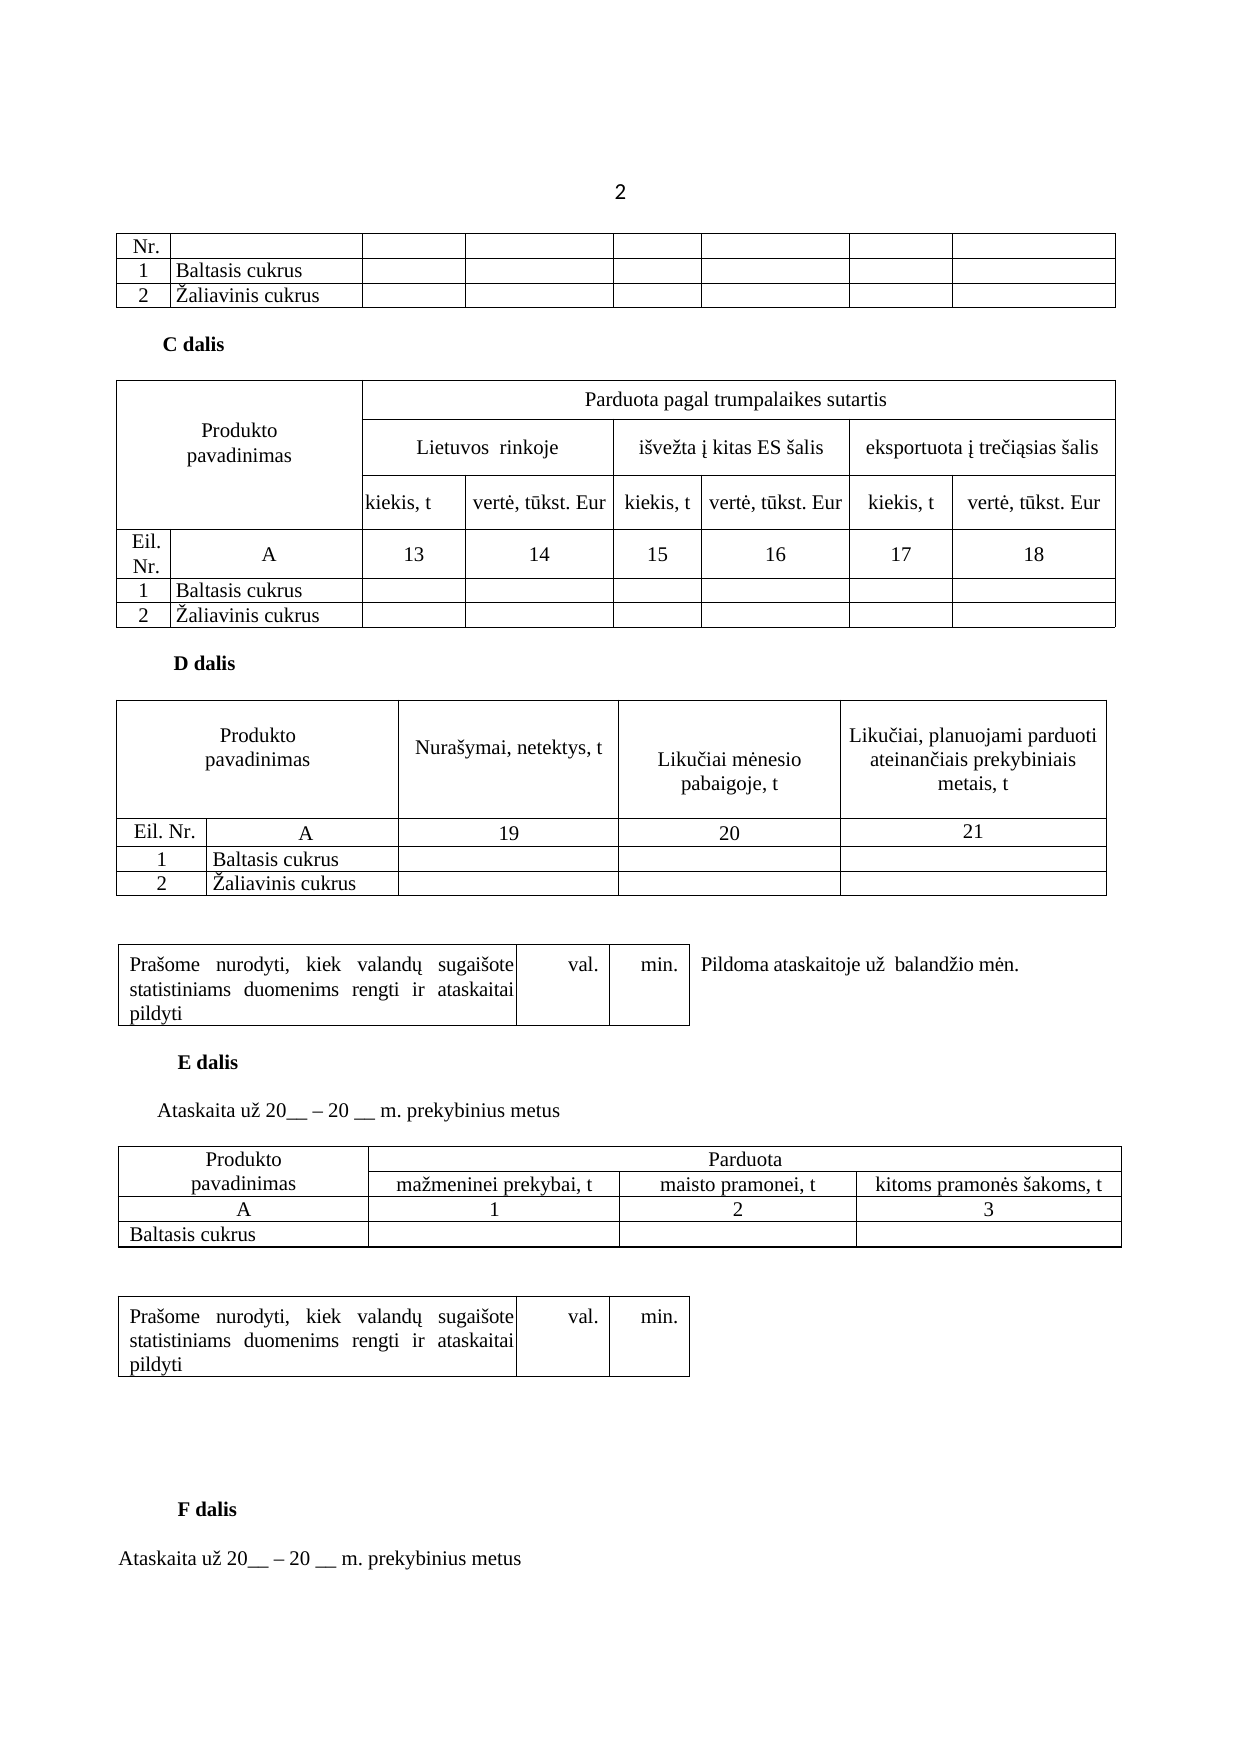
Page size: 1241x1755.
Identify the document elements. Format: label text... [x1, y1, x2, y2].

table_cell A [119, 1197, 368, 1221]
table_cell kiekis, t [363, 476, 465, 529]
table_cell 1 [369, 1197, 619, 1221]
table_cell [363, 603, 465, 627]
text E dalis [118, 1050, 1122, 1074]
table_cell [399, 872, 618, 895]
table_header val. [517, 945, 609, 1024]
table_cell [369, 1222, 619, 1246]
table_cell kiekis, t [850, 476, 952, 529]
table_cell [953, 234, 1115, 258]
table_cell maisto pramonei, t [620, 1172, 856, 1196]
table_cell [363, 259, 465, 282]
table_cell [466, 259, 613, 282]
table_cell vertė, tūkst. Eur [702, 476, 849, 529]
table_cell Žaliavinis cukrus [171, 603, 362, 627]
table_cell 16 [702, 530, 849, 578]
table_cell 18 [953, 530, 1115, 578]
table_cell [850, 603, 952, 627]
table_cell 2 [117, 872, 206, 895]
table_cell 1 [117, 579, 170, 602]
table_header Produkto pavadinimas [119, 1147, 368, 1196]
text Ataskaita už 20__ – 20 __ m. prekybinius metus [118, 1098, 1122, 1122]
table_header Parduota pagal trumpalaikes sutartis [363, 381, 1115, 418]
table_cell [466, 579, 613, 602]
table_header Prašome nurodyti, kiek valandų sugaišote statistiniams duomenims rengti ir ataskaitai pildyti [119, 1297, 516, 1376]
table_cell [857, 1222, 1121, 1246]
table_cell [614, 579, 701, 602]
table_cell [953, 259, 1115, 282]
table_cell [841, 847, 1106, 871]
table_header Pildoma ataskaitoje už balandžio mėn. [690, 944, 1240, 1024]
table_cell Baltasis cukrus [171, 579, 362, 602]
table_cell Nr. [117, 234, 170, 258]
table_cell vertė, tūkst. Eur [953, 476, 1115, 529]
table_cell [171, 234, 362, 258]
table_cell 1 [117, 847, 206, 871]
table_cell [702, 603, 849, 627]
table_cell 19 [399, 819, 618, 846]
table_cell [850, 579, 952, 602]
table_cell 3 [857, 1197, 1121, 1221]
table_cell [614, 284, 701, 307]
table_cell [466, 284, 613, 307]
table_cell [363, 579, 465, 602]
table_cell Baltasis cukrus [171, 259, 362, 282]
table_header Nurašymai, netektys, t [399, 701, 618, 818]
table_header val. [517, 1297, 609, 1376]
table_cell 20 [619, 819, 840, 846]
table_cell Baltasis cukrus [119, 1222, 368, 1246]
table_header Produkto pavadinimas [117, 701, 398, 818]
table_cell [363, 284, 465, 307]
text Ataskaita už 20__ – 20 __ m. prekybinius metus [118, 1546, 1122, 1569]
table_header min. [610, 945, 689, 1024]
table_cell [614, 603, 701, 627]
text C dalis [118, 332, 1122, 356]
table_cell A [207, 819, 398, 846]
table_cell [953, 284, 1115, 307]
table_cell [614, 234, 701, 258]
table_cell [841, 872, 1106, 895]
table_cell [850, 284, 952, 307]
table_cell Baltasis cukrus [207, 847, 398, 871]
table_cell [466, 234, 613, 258]
table_cell 21 [841, 819, 1106, 846]
table_cell išvežta į kitas ES šalis [614, 420, 849, 474]
table_cell Eil. Nr. [117, 530, 170, 578]
table_cell kitoms pramonės šakoms, t [857, 1172, 1121, 1196]
table_header Likučiai, planuojami parduoti ateinančiais prekybiniais metais, t [841, 701, 1106, 818]
table_cell 15 [614, 530, 701, 578]
table_header Likučiai mėnesio pabaigoje, t [619, 701, 840, 818]
table_cell [619, 872, 840, 895]
table_cell eksportuota į trečiąsias šalis [850, 420, 1115, 474]
table_cell Žaliavinis cukrus [171, 284, 362, 307]
table_cell 2 [620, 1197, 856, 1221]
table_cell [702, 259, 849, 282]
table_header min. [610, 1297, 689, 1376]
table_cell [702, 284, 849, 307]
table_cell [619, 847, 840, 871]
table_cell [953, 603, 1115, 627]
table_cell mažmeninei prekybai, t [369, 1172, 619, 1196]
table_cell [620, 1222, 856, 1246]
table_cell Lietuvos rinkoje [363, 420, 613, 474]
text F dalis [118, 1497, 1122, 1521]
table_header Produkto pavadinimas [117, 381, 362, 529]
table_cell A [171, 530, 362, 578]
table_cell 2 [117, 284, 170, 307]
table_cell [702, 579, 849, 602]
table_header Prašome nurodyti, kiek valandų sugaišote statistiniams duomenims rengti ir ataskaitai pildyti [119, 945, 516, 1024]
table_cell [363, 234, 465, 258]
table_cell [953, 579, 1115, 602]
table_cell [399, 847, 618, 871]
table_cell 17 [850, 530, 952, 578]
table_cell kiekis, t [614, 476, 701, 529]
table_cell Eil. Nr. [117, 819, 206, 846]
table_cell [850, 259, 952, 282]
table_cell [702, 234, 849, 258]
table_cell [614, 259, 701, 282]
table_cell [466, 603, 613, 627]
table_cell 13 [363, 530, 465, 578]
table_cell 1 [117, 259, 170, 282]
table_cell 2 [117, 603, 170, 627]
table_cell Žaliavinis cukrus [207, 872, 398, 895]
table_cell 14 [466, 530, 613, 578]
table_cell [850, 234, 952, 258]
text D dalis [118, 651, 1122, 675]
table_cell vertė, tūkst. Eur [466, 476, 613, 529]
table_header Parduota [369, 1147, 1121, 1171]
